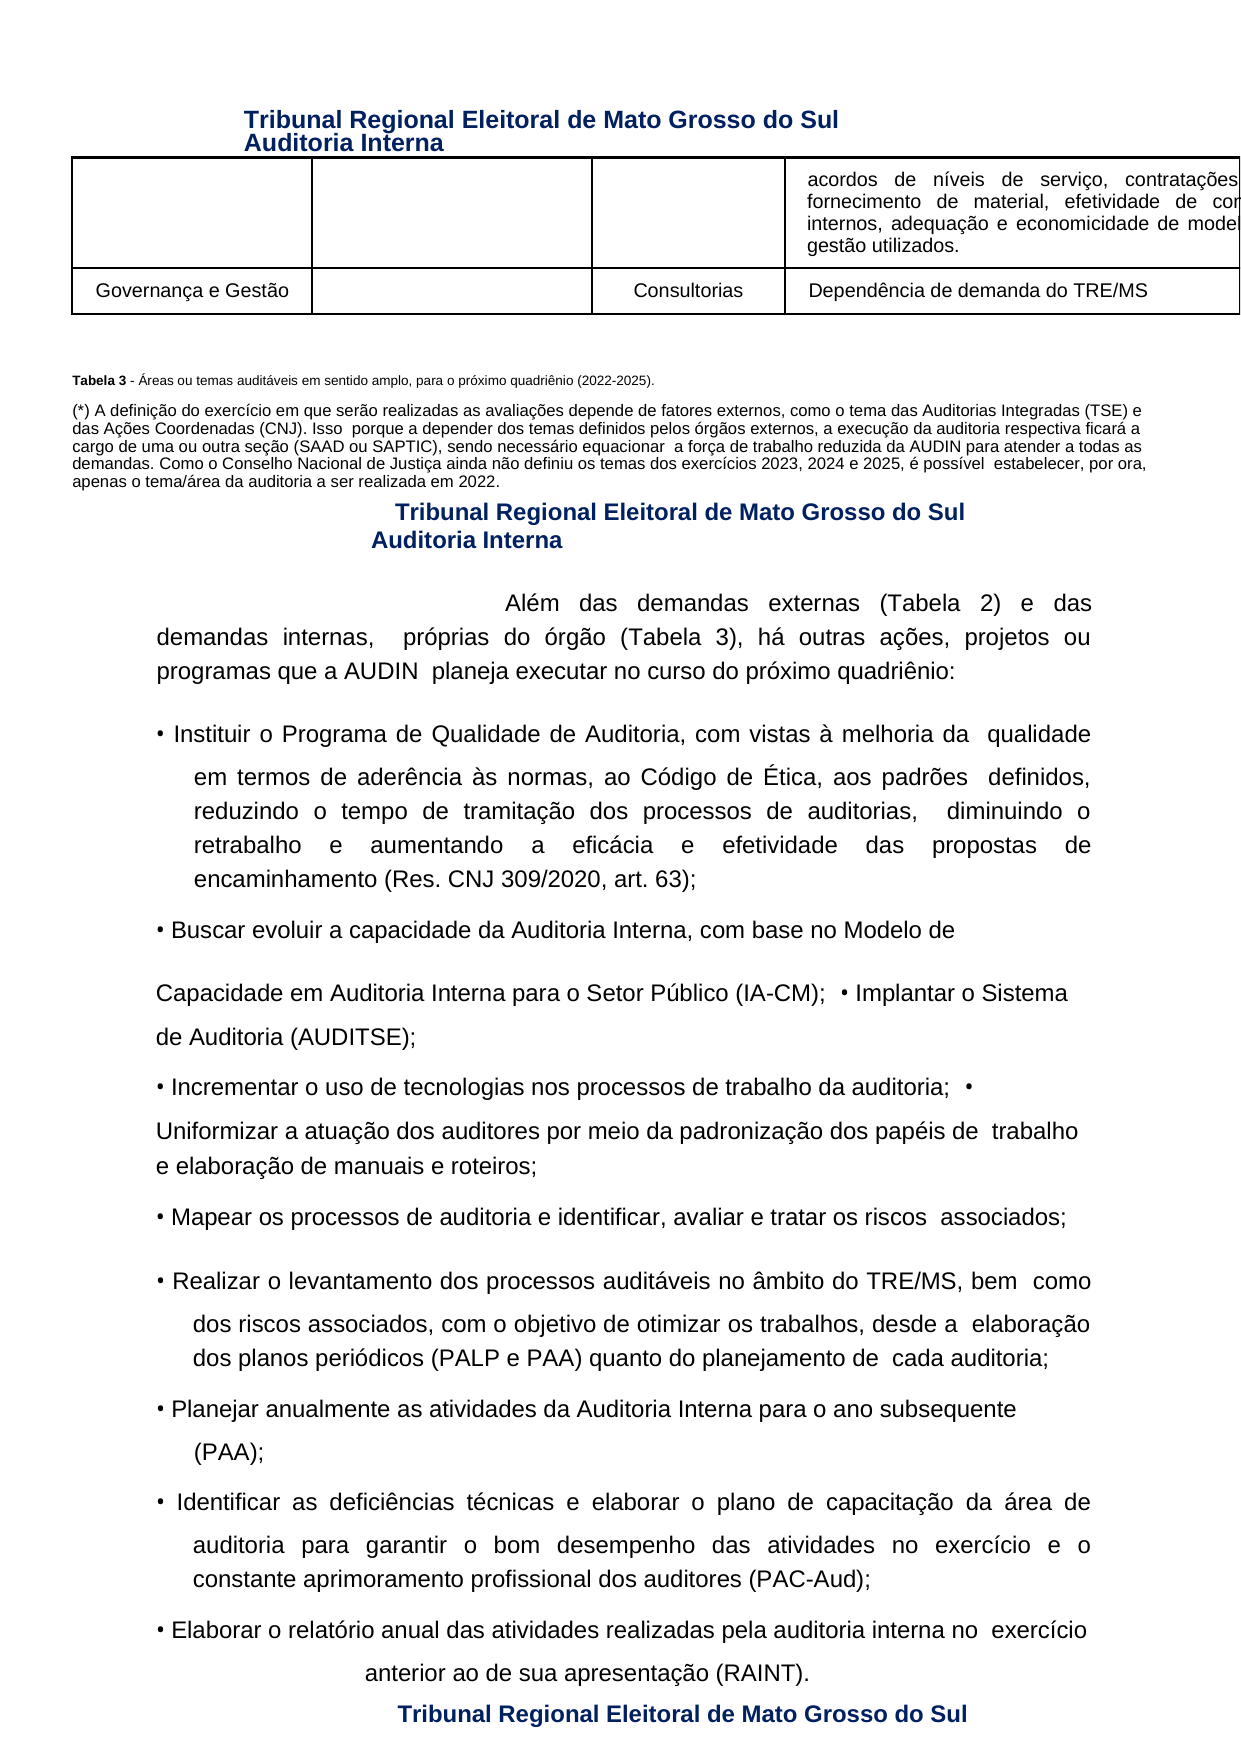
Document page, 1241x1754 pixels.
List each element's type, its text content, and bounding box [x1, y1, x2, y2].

text Tribunal Regional Eleitoral de Mato Grosso do Sul [241, 1699, 968, 1727]
text • Planejar anualmente as atividades da Auditoria Interna para o ano subsequente (PAA); [156, 1382, 1092, 1465]
table_cell Consultorias [593, 269, 784, 312]
text Tribunal Regional Eleitoral de Mato Grosso do Sul [242, 498, 966, 526]
text Tribunal Regional Eleitoral de Mato Grosso do Sul [241, 109, 1167, 133]
picture [75, 494, 242, 593]
table_header [313, 159, 591, 267]
text • Buscar evoluir a capacidade da Auditoria Interna, com base no Modelo de Capacidade em Auditoria Interna para o Setor Público (IA-CM); • Implantar o Sistema de Auditoria (AUDITSE); [156, 903, 1092, 1050]
table_cell Dependência de demanda do TRE/MS [786, 269, 1239, 312]
picture [75, 1655, 241, 1754]
table_header [73, 159, 311, 267]
text • Elaborar o relatório anual das atividades realizadas pela auditoria interna no exercício anterior ao de sua apresentação (RAINT). [156, 1603, 1092, 1686]
text • Instituir o Programa de Qualidade de Auditoria, com vistas à melhoria da qualidade em termos de aderência às normas, ao Código de Ética, aos padrões definidos, reduzindo o tempo de tramitação dos processos de auditorias, diminuindo o retrabalho e aumentando a eficácia e efetividade das propostas de encaminhamento (Res. CNJ 309/2020, art. 63); [156, 707, 1092, 893]
text Auditoria Interna [371, 526, 1167, 554]
table_header acordos de níveis de serviço, contratações com fornecimento de material, efetividade de controles internos, adequação e economicidade de modelos de gestão utilizados. [786, 159, 1239, 267]
text (*) A definição do exercício em que serão realizadas as avaliações depende de fatores externos, como o tema das Auditorias Integradas (TSE) e das Ações Coordenadas (CNJ). Isso porque a depender dos temas definidos pelos órgãos externos, a execução da auditoria respectiva ficará a cargo de uma ou outra seção (SAAD ou SAPTIC), sendo necessário equacionar a força de trabalho reduzida da AUDIN para atender a todas as demandas. Como o Conselho Nacional de Justiça ainda não definiu os temas dos exercícios 2023, 2024 e 2025, é possível estabelecer, por ora, apenas o tema/área da auditoria a ser realizada em 2022. [72, 403, 1167, 491]
text Auditoria Interna [241, 133, 1167, 156]
text • Incrementar o uso de tecnologias nos processos de trabalho da auditoria; • Uniformizar a atuação dos auditores por meio da padronização dos papéis de trabalho e elaboração de manuais e roteiros; [156, 1060, 1092, 1179]
text • Realizar o levantamento dos processos auditáveis no âmbito do TRE/MS, bem como dos riscos associados, com o objetivo de otimizar os trabalhos, desde a elaboração dos planos periódicos (PALP e PAA) quanto do planejamento de cada auditoria; [156, 1254, 1092, 1372]
table_header [593, 159, 784, 267]
text • Mapear os processos de auditoria e identificar, avaliar e tratar os riscos associados; [156, 1190, 1092, 1239]
table_cell [313, 269, 591, 312]
picture [75, 98, 241, 197]
text Além das demandas externas (Tabela 2) e das demandas internas, próprias do órgão (Tabela 3), há outras ações, projetos ou programas que a AUDIN planeja executar no curso do próximo quadriênio: [156, 589, 1092, 685]
text • Identificar as deficiências técnicas e elaborar o plano de capacitação da área de auditoria para garantir o bom desempenho das atividades no exercício e o constante aprimoramento profissional dos auditores (PAC-Aud); [156, 1475, 1092, 1593]
table_cell Governança e Gestão [73, 269, 311, 312]
text Tabela 3 - Áreas ou temas auditáveis em sentido amplo, para o próximo quadriênio (2022-2025). [72, 375, 1167, 388]
